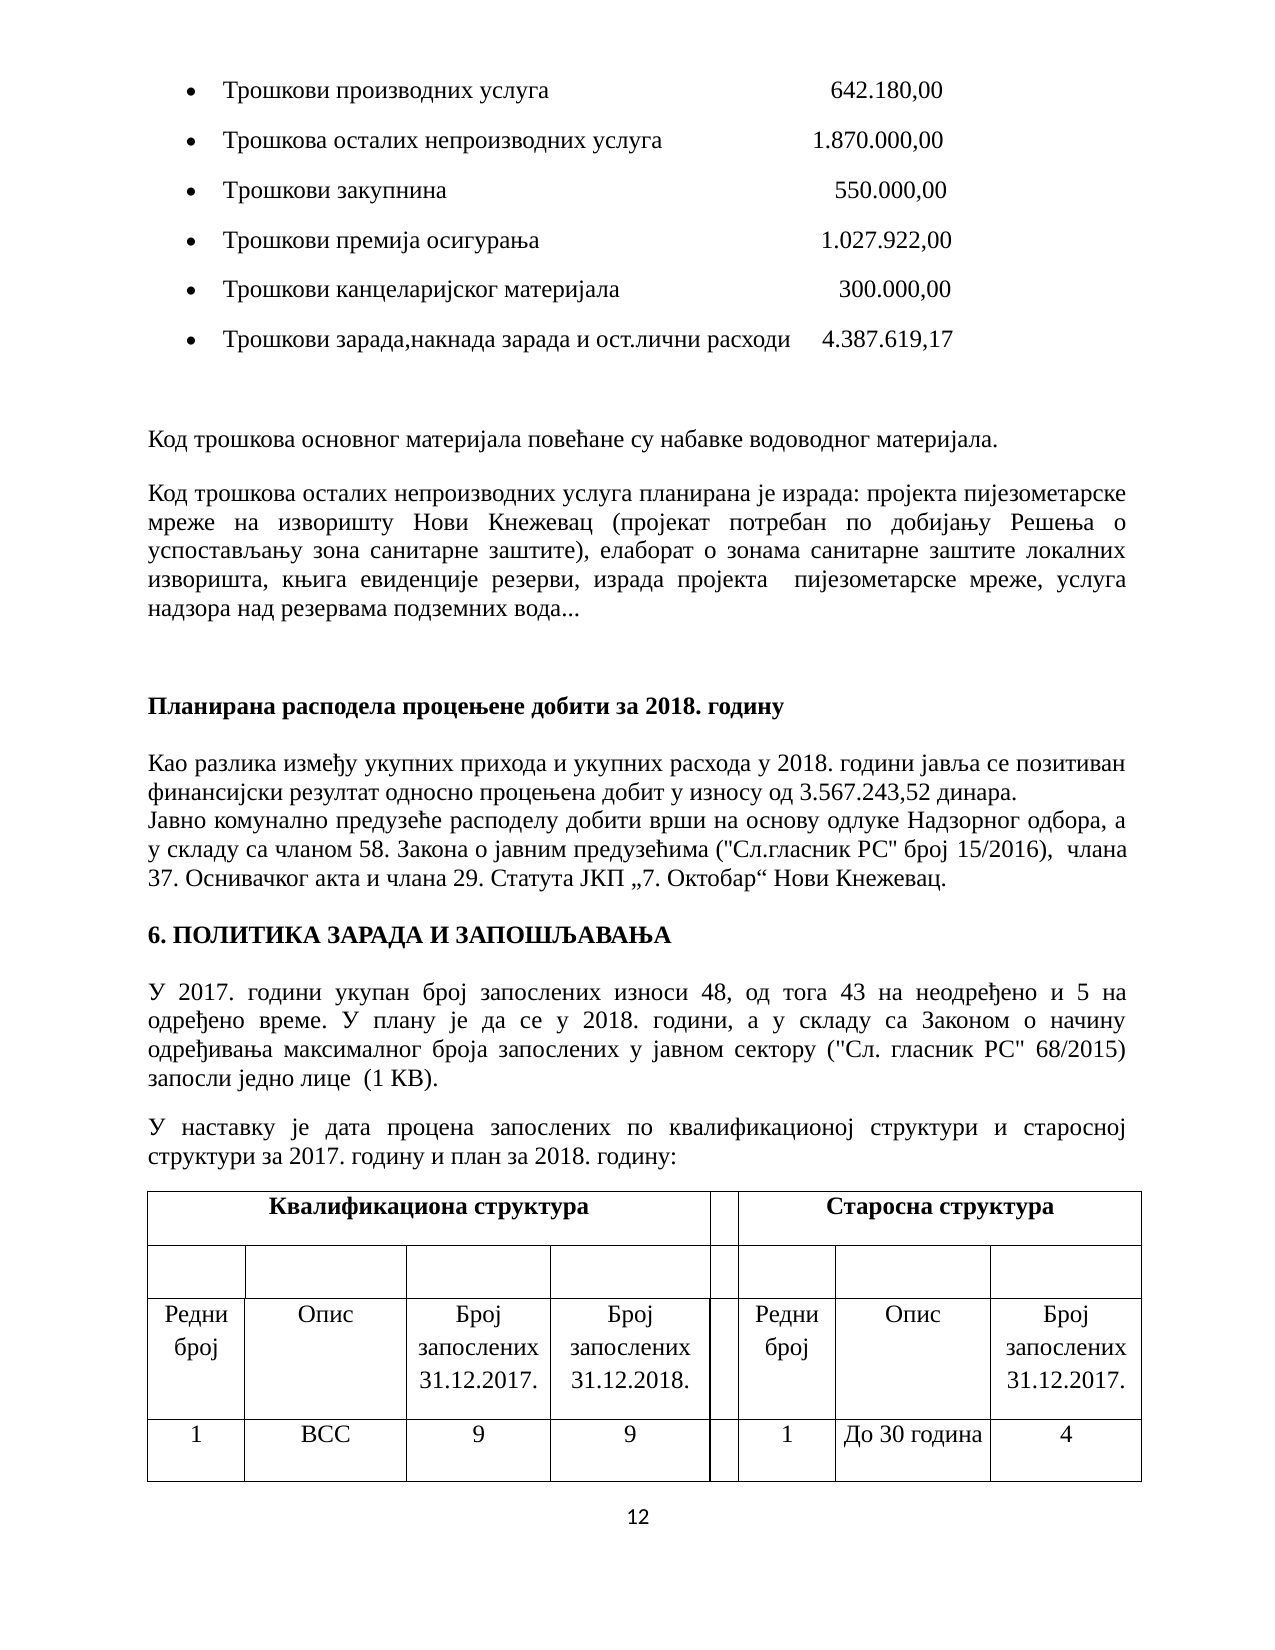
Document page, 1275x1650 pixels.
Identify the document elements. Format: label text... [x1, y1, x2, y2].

table_cell [739, 1246, 835, 1298]
table_cell Редни број [739, 1299, 835, 1418]
text 6. ПОЛИТИКА ЗАРАДА И ЗАПОШЉАВАЊА [148, 920, 1127, 948]
table_cell [836, 1246, 990, 1298]
table_cell 1 [148, 1420, 244, 1481]
list Трошкови канцеларијског материјала 300.000,00 [185, 274, 1127, 304]
text У 2017. години укупан број запослених износи 48, од тога 43 на неодређено и 5 на одређено време. У плану је да се у 2018. години, а у складу са Законом о начину одређивања максималног броја запослених у јавном сектору ("Сл. гласник РС" 68/2015) запосли једно лице (1 КВ). [148, 977, 1127, 1092]
table_cell [148, 1246, 245, 1298]
text Као разлика између укупних прихода и укупних расхода у 2018. години јавља се позитиван финансијски резултат односно процењена добит у износу од 3.567.243,52 динара. [148, 748, 1127, 806]
table_cell ВСС [245, 1420, 406, 1481]
table_cell 1 [739, 1420, 835, 1481]
text Код трошкова осталих непроизводних услуга планирана је израда: пројекта пијезометарске мреже на изворишту Нови Кнежевац (пројекат потребан по добијању Решења о успостављању зона санитарне заштите), елаборат о зонама санитарне заштите локалних изворишта, књига евиденције резерви, израда пројекта пијезометарске мреже, услуга надзора над резервама подземних вода... [148, 478, 1127, 622]
table_cell Број запослених 31.12.2017. [407, 1299, 550, 1418]
table_cell 4 [991, 1420, 1141, 1481]
list Трошкови премија осигурања 1.027.922,00 [185, 225, 1127, 254]
text Код трошкова основног материјала повећане су набавке водоводног материјала. [148, 424, 1127, 453]
table_cell 9 [407, 1420, 550, 1481]
table_header Квалификациона структура [148, 1192, 710, 1245]
text Јавно комунално предузеће расподелу добити врши на основу одлуке Надзорног одбора, а у складу са чланом 58. Закона о јавним предузећима (''Сл.гласник РС'' број 15/2016), члана 37. Оснивачког акта и члана 29. Статута ЈКП „7. Октобар“ Нови Кнежевац. [148, 806, 1127, 892]
table_cell До 30 година [836, 1420, 990, 1481]
table_header [711, 1192, 738, 1245]
table_cell [551, 1246, 710, 1298]
table_cell [407, 1246, 550, 1298]
text У наставку је дата процена запослених по квалификационој структури и старосној структури за 2017. годину и план за 2018. годину: [148, 1112, 1127, 1170]
list Трошкови производних услуга 642.180,00 [185, 75, 1127, 104]
table_cell [711, 1246, 738, 1298]
table_cell [711, 1299, 738, 1418]
list Трошкова осталих непроизводних услуга 1.870.000,00 [185, 125, 1127, 154]
table_cell [711, 1420, 738, 1481]
table_cell 9 [551, 1420, 709, 1481]
table_cell [991, 1246, 1141, 1298]
table_cell Број запослених 31.12.2017. [991, 1299, 1141, 1418]
table_cell Редни број [148, 1299, 244, 1418]
table_cell Опис [836, 1299, 990, 1418]
table_cell Опис [245, 1299, 406, 1418]
table_cell [246, 1246, 406, 1298]
table_cell Број запослених 31.12.2018. [551, 1299, 709, 1418]
table_header Старосна структура [739, 1192, 1141, 1245]
text Планирана расподела процењене добити за 2018. годину [148, 691, 1127, 720]
list Трошкови зарада,накнада зарада и ост.лични расходи 4.387.619,17 [185, 324, 1127, 353]
list Tрошкови закупнина 550.000,00 [185, 175, 1127, 204]
